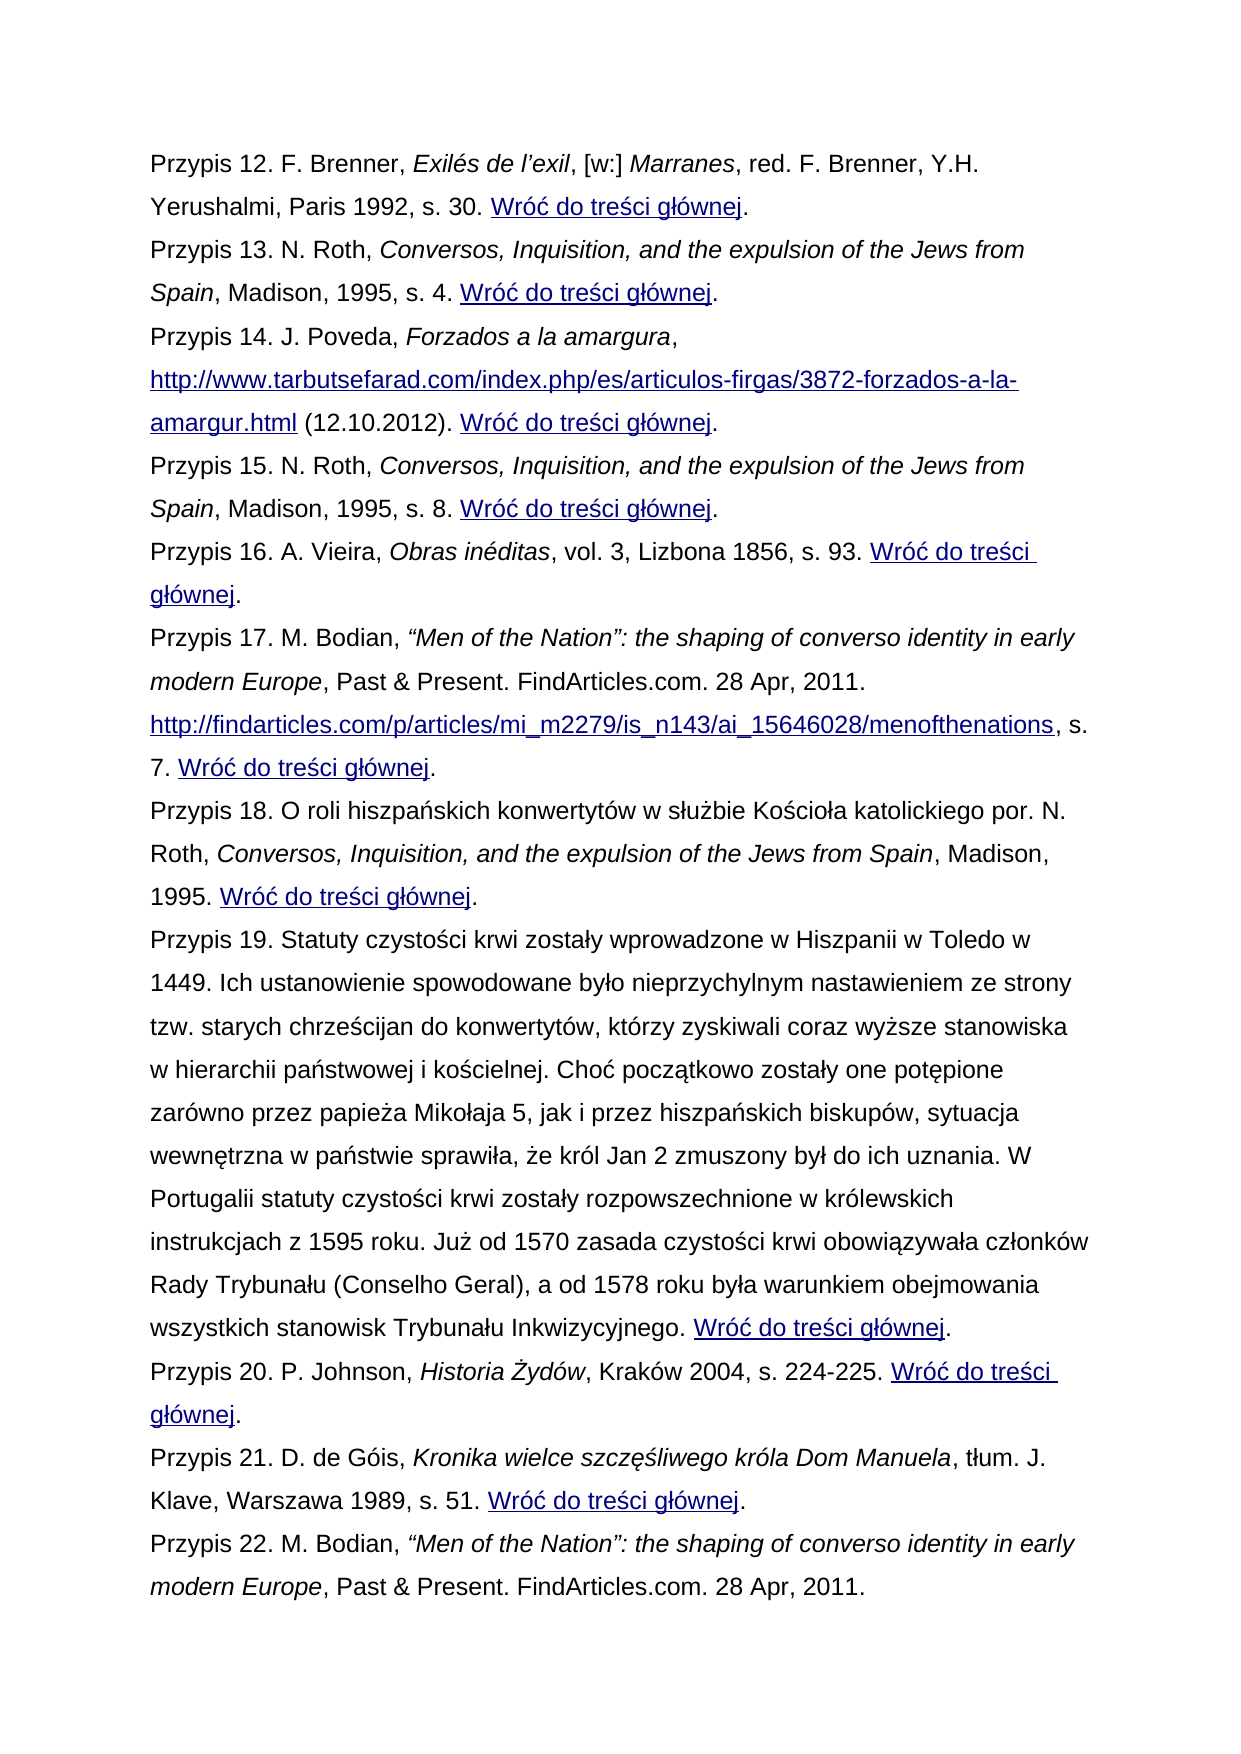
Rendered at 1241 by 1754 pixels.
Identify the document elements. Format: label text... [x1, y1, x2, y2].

text Przypis 21. D. de Góis, Kronika wielce szczęśliwego króla Dom Manuela, tłum. J. Klave, Warszawa 1989, s. 51. Wróć do treści głównej. [150, 1443, 1091, 1514]
text Przypis 14. J. Poveda, Forzados a la amargura, http://www.tarbutsefarad.com/index.php/es/articulos-firgas/3872-forzados-a-la-amargur.html (12.10.2012). Wróć do treści głównej. [150, 321, 1091, 436]
text Przypis 18. O roli hiszpańskich konwertytów w służbie Kościoła katolickiego por. N. Roth, Conversos, Inquisition, and the expulsion of the Jews from Spain, Madison, 1995. Wróć do treści głównej. [150, 796, 1091, 911]
text Przypis 15. N. Roth, Conversos, Inquisition, and the expulsion of the Jews from Spain, Madison, 1995, s. 8. Wróć do treści głównej. [150, 451, 1091, 523]
text Przypis 12. F. Brenner, Exilés de l’exil, [w:] Marranes, red. F. Brenner, Y.H. Yerushalmi, Paris 1992, s. 30. Wróć do treści głównej. [150, 149, 1091, 221]
text Przypis 13. N. Roth, Conversos, Inquisition, and the expulsion of the Jews from Spain, Madison, 1995, s. 4. Wróć do treści głównej. [150, 235, 1091, 307]
text Przypis 20. P. Johnson, Historia Żydów, Kraków 2004, s. 224-225. Wróć do treści głównej. [150, 1356, 1091, 1428]
text Przypis 19. Statuty czystości krwi zostały wprowadzone w Hiszpanii w Toledo w 1449. Ich ustanowienie spowodowane było nieprzychylnym nastawieniem ze strony tzw. starych chrześcijan do konwertytów, którzy zyskiwali coraz wyższe stanowiska w hierarchii państwowej i kościelnej. Choć początkowo zostały one potępione zarówno przez papieża Mikołaja 5, jak i przez hiszpańskich biskupów, sytuacja wewnętrzna w państwie sprawiła, że król Jan 2 zmuszony był do ich uznania. W Portugalii statuty czystości krwi zostały rozpowszechnione w królewskich instrukcjach z 1595 roku. Już od 1570 zasada czystości krwi obowiązywała członków Rady Trybunału (Conselho Geral), a od 1578 roku była warunkiem obejmowania wszystkich stanowisk Trybunału Inkwizycyjnego. Wróć do treści głównej. [150, 925, 1091, 1342]
text Przypis 22. M. Bodian, “Men of the Nation”: the shaping of converso identity in early modern Europe, Past & Present. FindArticles.com. 28 Apr, 2011. [150, 1529, 1091, 1601]
text Przypis 17. M. Bodian, “Men of the Nation”: the shaping of converso identity in early modern Europe, Past & Present. FindArticles.com. 28 Apr, 2011. http://findarticles.com/p/articles/mi_m2279/is_n143/ai_15646028/menofthenations, s. 7. Wróć do treści głównej. [150, 623, 1091, 781]
text Przypis 16. A. Vieira, Obras inéditas, vol. 3, Lizbona 1856, s. 93. Wróć do treści głównej. [150, 537, 1091, 609]
